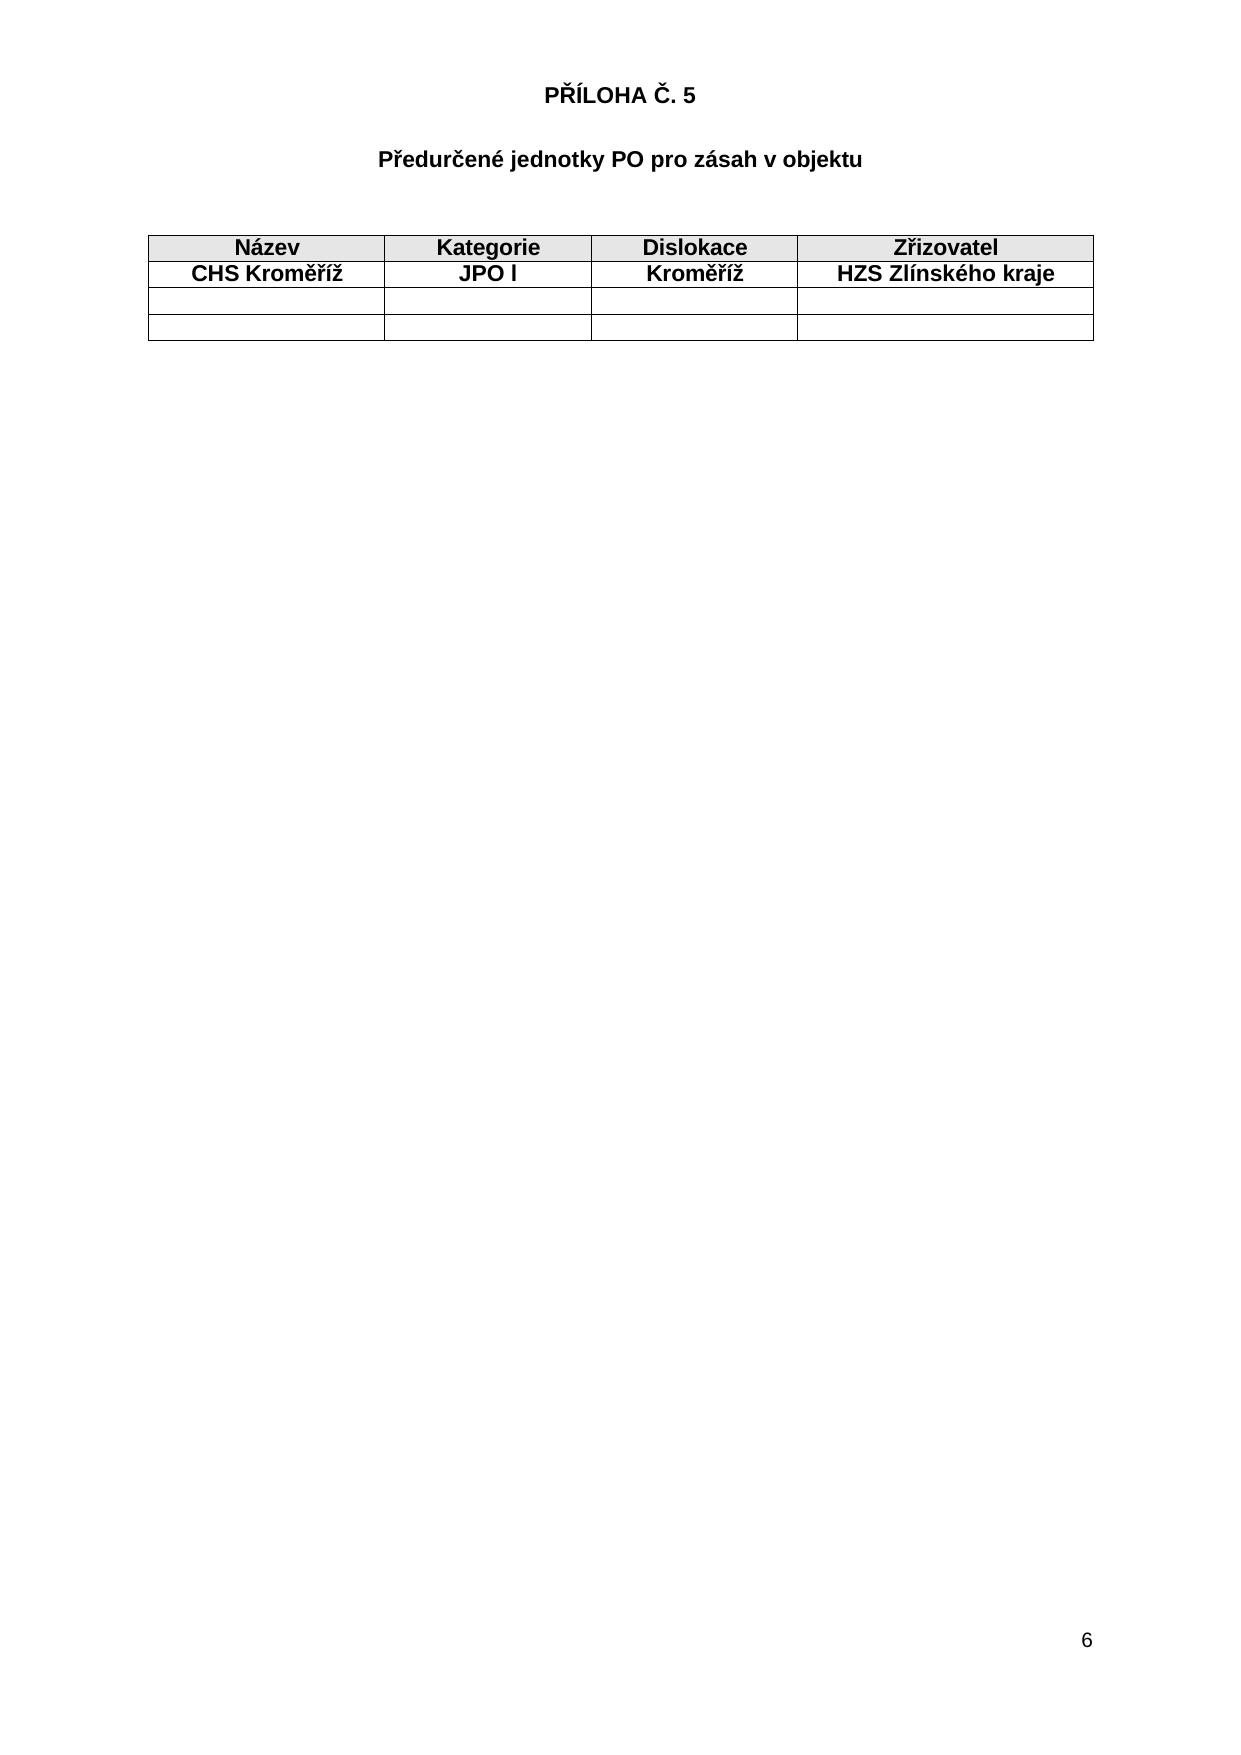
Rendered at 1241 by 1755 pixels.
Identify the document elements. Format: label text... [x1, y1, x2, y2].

table_cell [592, 288, 797, 313]
table_header Dislokace [592, 236, 797, 261]
table_header Název [149, 236, 384, 261]
table_cell [385, 315, 591, 340]
table_cell [592, 315, 797, 340]
table_cell [798, 315, 1093, 340]
table_cell JPO l [385, 262, 591, 287]
table_header Kategorie [385, 236, 591, 261]
subtitle PŘÍLOHA Č. 5 [133, 82, 1108, 108]
text Předurčené jednotky PO pro zásah v objektu [133, 146, 1108, 172]
table_cell [798, 288, 1093, 313]
table_cell Kroměříž [592, 262, 797, 287]
table_cell [149, 288, 384, 313]
table_cell [385, 288, 591, 313]
table_cell HZS Zlínského kraje [798, 262, 1093, 287]
table_cell CHS Kroměříž [149, 262, 384, 287]
table_cell [149, 315, 384, 340]
table_header Zřizovatel [798, 236, 1093, 261]
